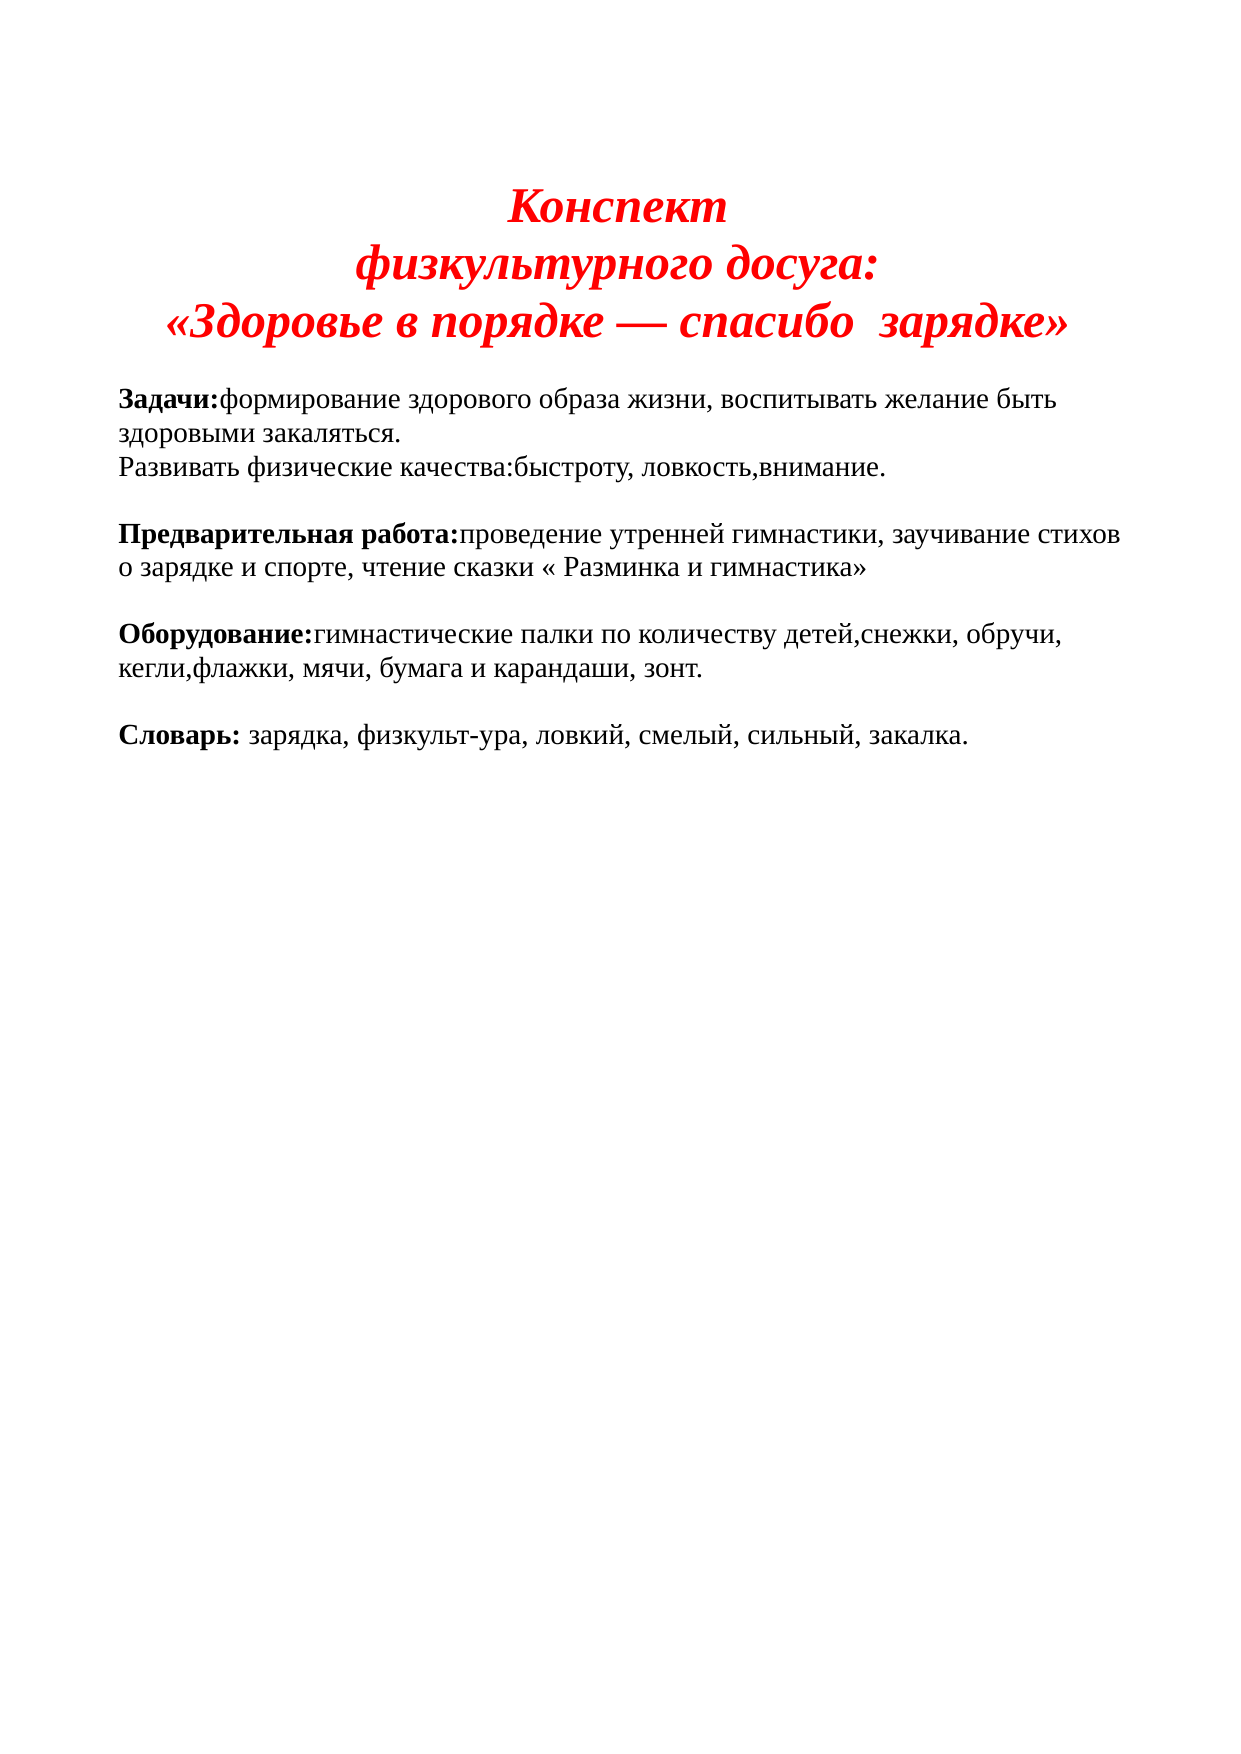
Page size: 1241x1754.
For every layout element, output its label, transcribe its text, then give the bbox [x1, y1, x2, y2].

text Конспект [118, 176, 1122, 233]
text физкультурного досуга: [118, 233, 1122, 291]
text Оборудование:гимнастические палки по количеству детей,снежки, обручи, кегли,флажки, мячи, бумага и карандаши, зонт. [118, 616, 1122, 683]
text «Здоровье в порядке ― спасибо зарядке» [118, 291, 1122, 348]
text Словарь: зарядка, физкульт-ура, ловкий, смелый, сильный, закалка. [118, 717, 1122, 751]
text Предварительная работа:проведение утренней гимнастики, заучивание стихов о зарядке и спорте, чтение сказки « Разминка и гимнастика» [118, 516, 1122, 583]
text Задачи:формирование здорового образа жизни, воспитывать желание быть здоровыми закаляться. [118, 382, 1122, 449]
text Развивать физические качества:быстроту, ловкость,внимание. [118, 449, 1122, 482]
